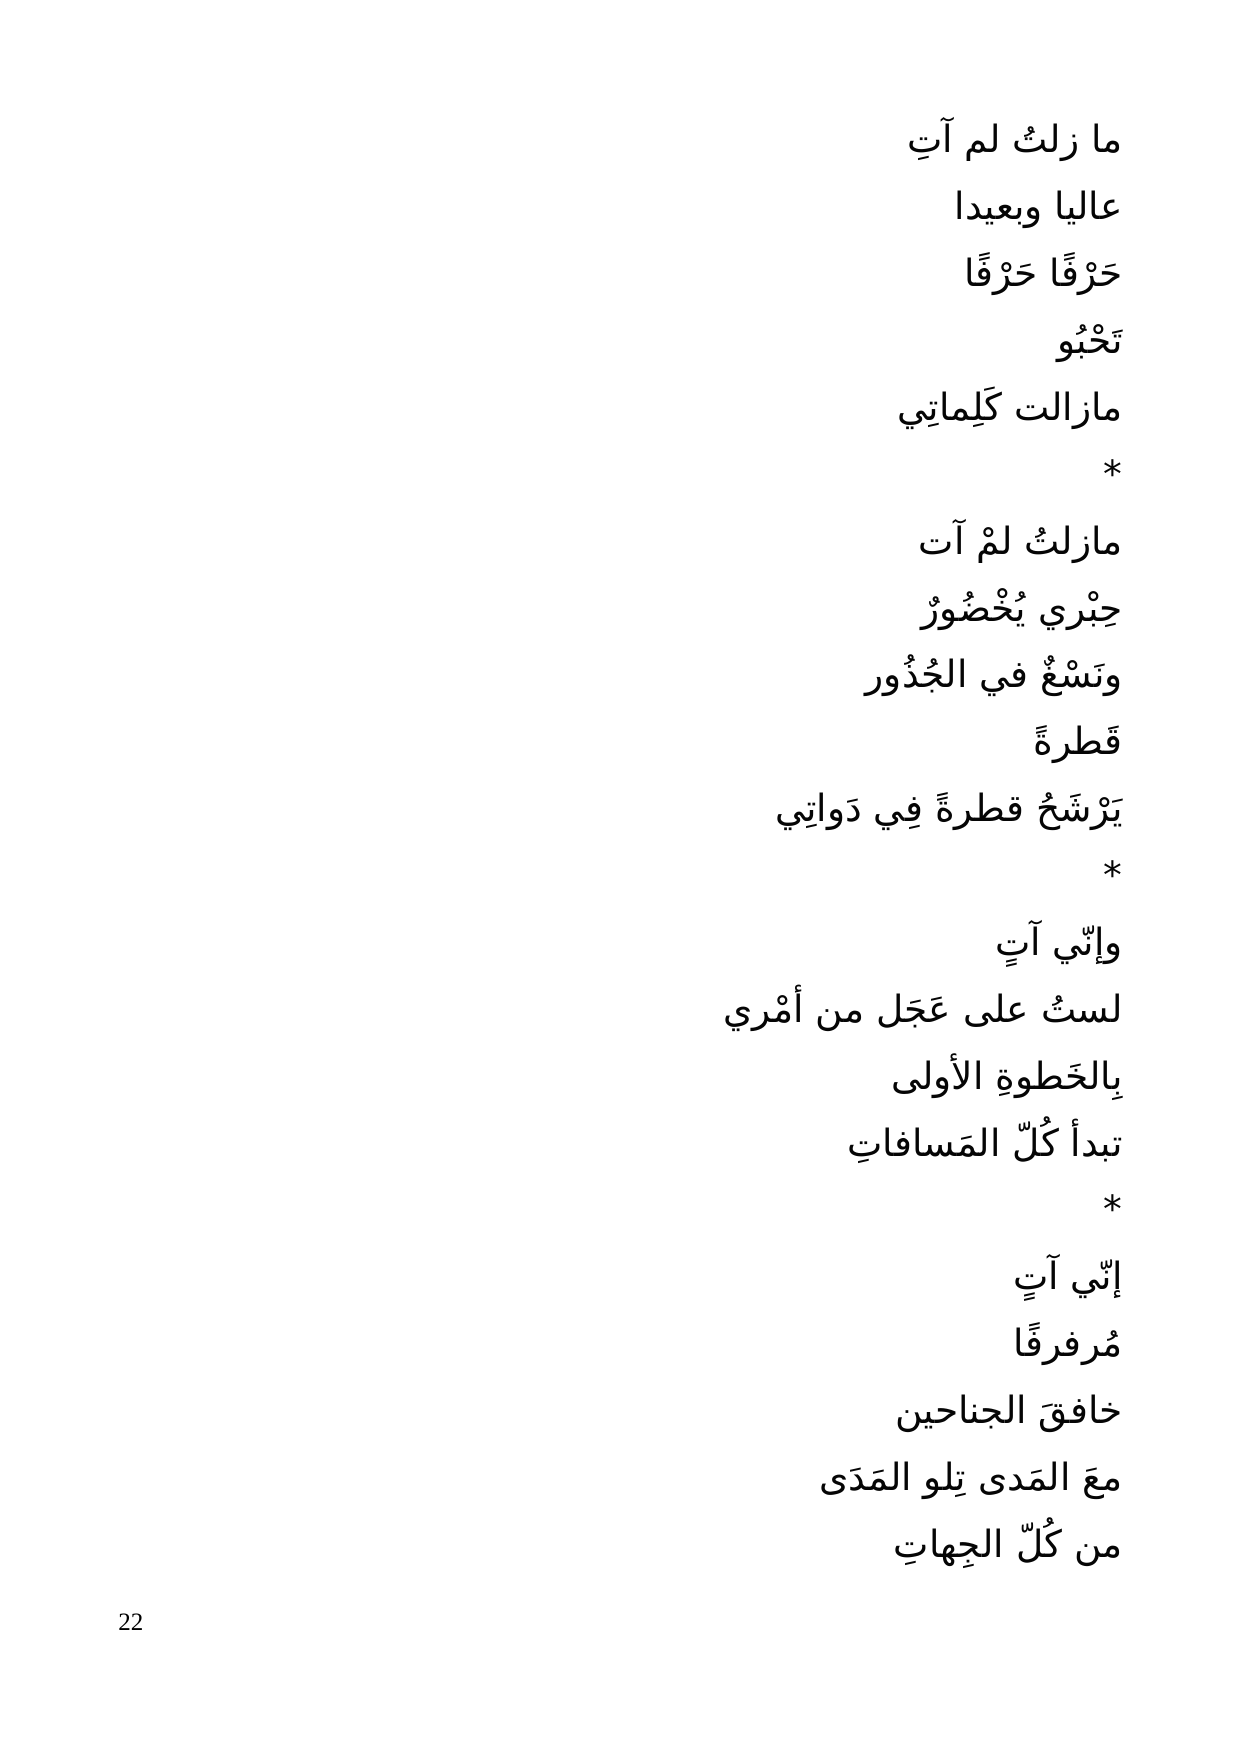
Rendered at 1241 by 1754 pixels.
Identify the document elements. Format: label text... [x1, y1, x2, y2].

text وإنّي آتٍ [118, 921, 1122, 964]
text قَطرةً [118, 720, 1122, 764]
text ما زلتُ لم آتِ [118, 118, 1122, 162]
text مازلتُ لمْ آت [118, 519, 1122, 563]
text بِالخَطوةِ الأولى [118, 1054, 1122, 1098]
text ونَسْغٌ في الجُذُور [118, 653, 1122, 697]
text خافقَ الجناحين [118, 1389, 1122, 1432]
text * [118, 854, 1122, 897]
text تَحْبُو [118, 319, 1122, 362]
text إنّي آتٍ [118, 1255, 1122, 1299]
text من كُلّ الجِهاتِ [118, 1522, 1122, 1566]
text * [118, 1188, 1122, 1232]
text لستُ على عَجَل من أمْري [118, 987, 1122, 1031]
text حَرْفًا حَرْفًا [118, 252, 1122, 296]
text مُرفرفًا [118, 1322, 1122, 1366]
text عاليا وبعيدا [118, 185, 1122, 229]
text يَرْشَحُ قطرةً فِي دَواتِي [118, 787, 1122, 831]
text تبدأ كُلّ المَسافاتِ [118, 1121, 1122, 1165]
text حِبْري يُخْضُورٌ [118, 586, 1122, 630]
text مازالت كَلِماتِي [118, 386, 1122, 429]
text * [118, 452, 1122, 496]
text معَ المَدى تِلو المَدَى [118, 1456, 1122, 1499]
